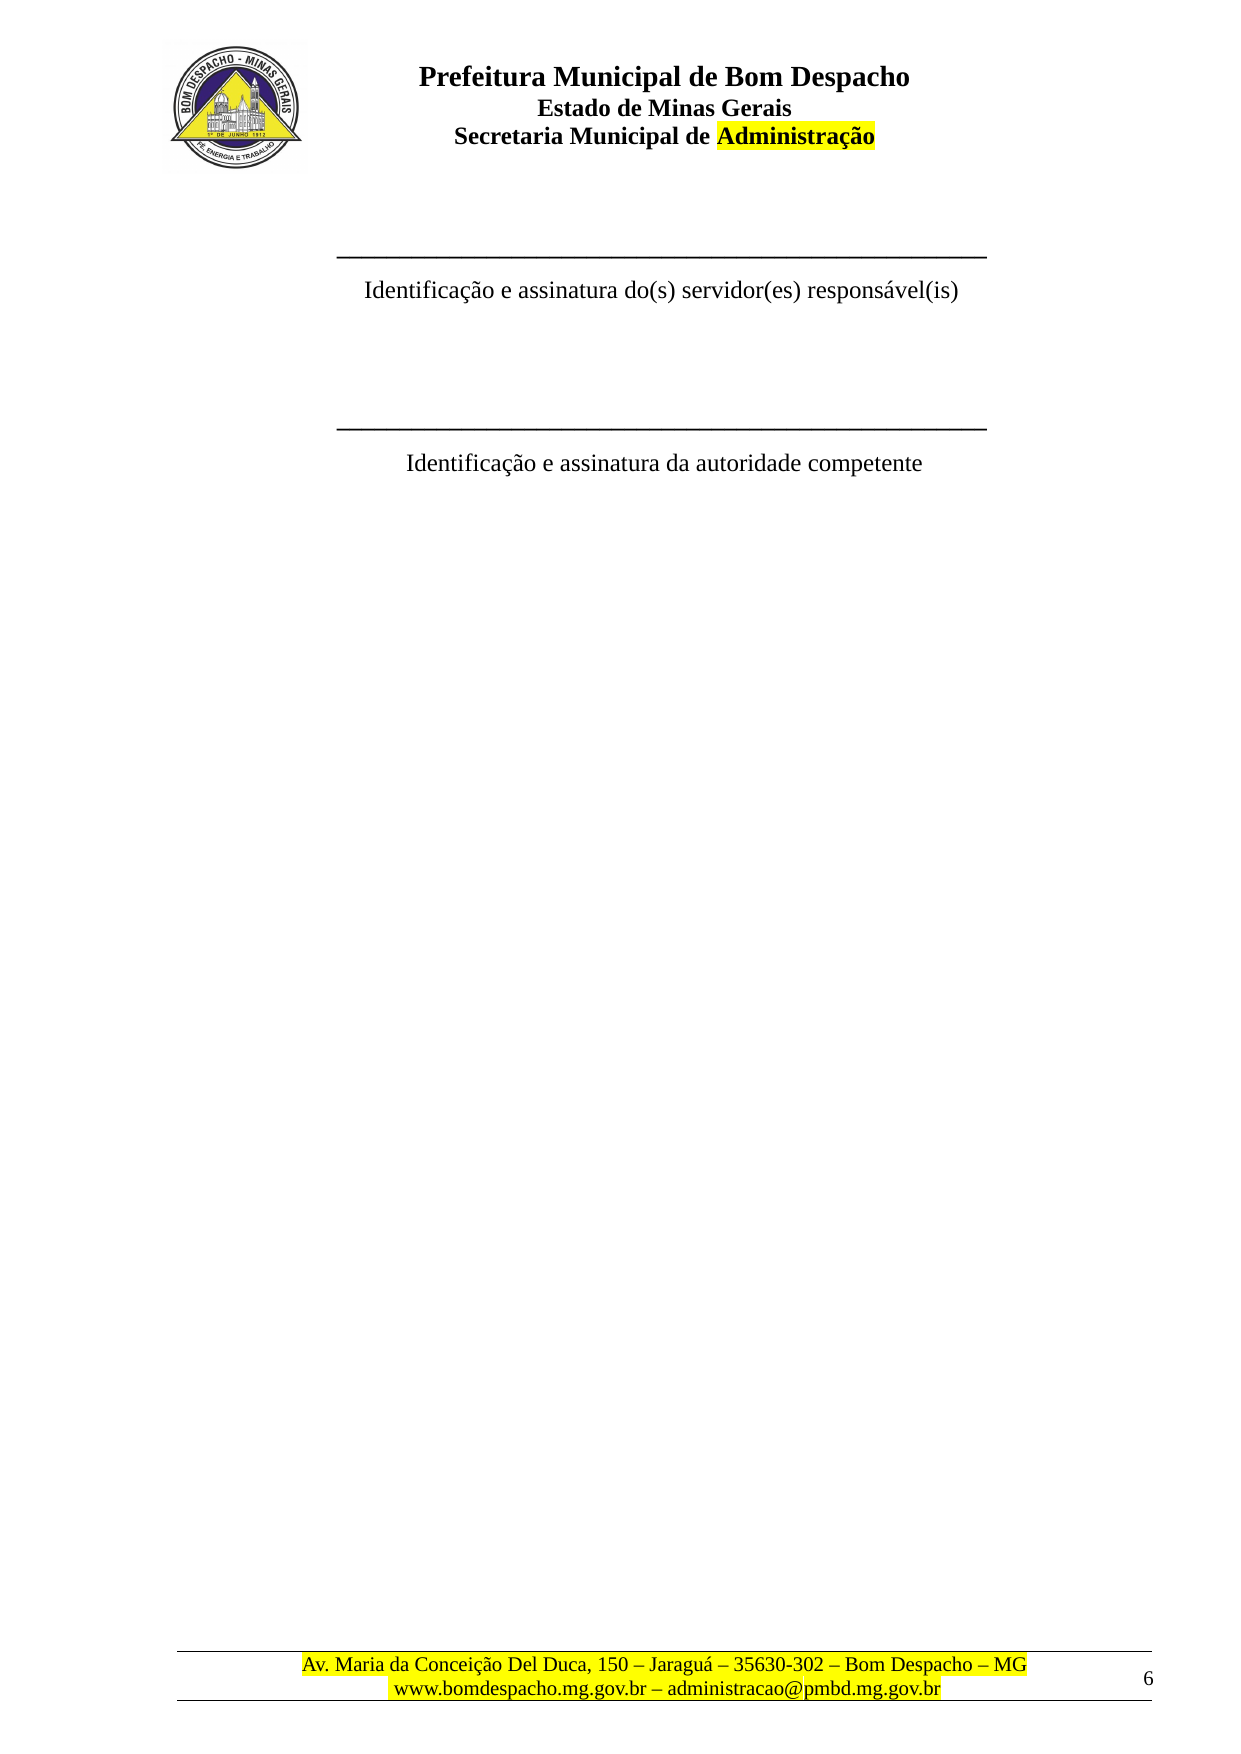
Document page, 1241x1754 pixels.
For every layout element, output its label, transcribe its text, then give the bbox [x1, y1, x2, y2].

text Identificação e assinatura da autoridade competente [177, 448, 1152, 476]
text Identificação e assinatura do(s) servidor(es) responsável(is) [177, 275, 1152, 304]
text ____________________________________________________ [177, 232, 1152, 261]
picture [162, 39, 308, 174]
text ____________________________________________________ [177, 404, 1152, 433]
